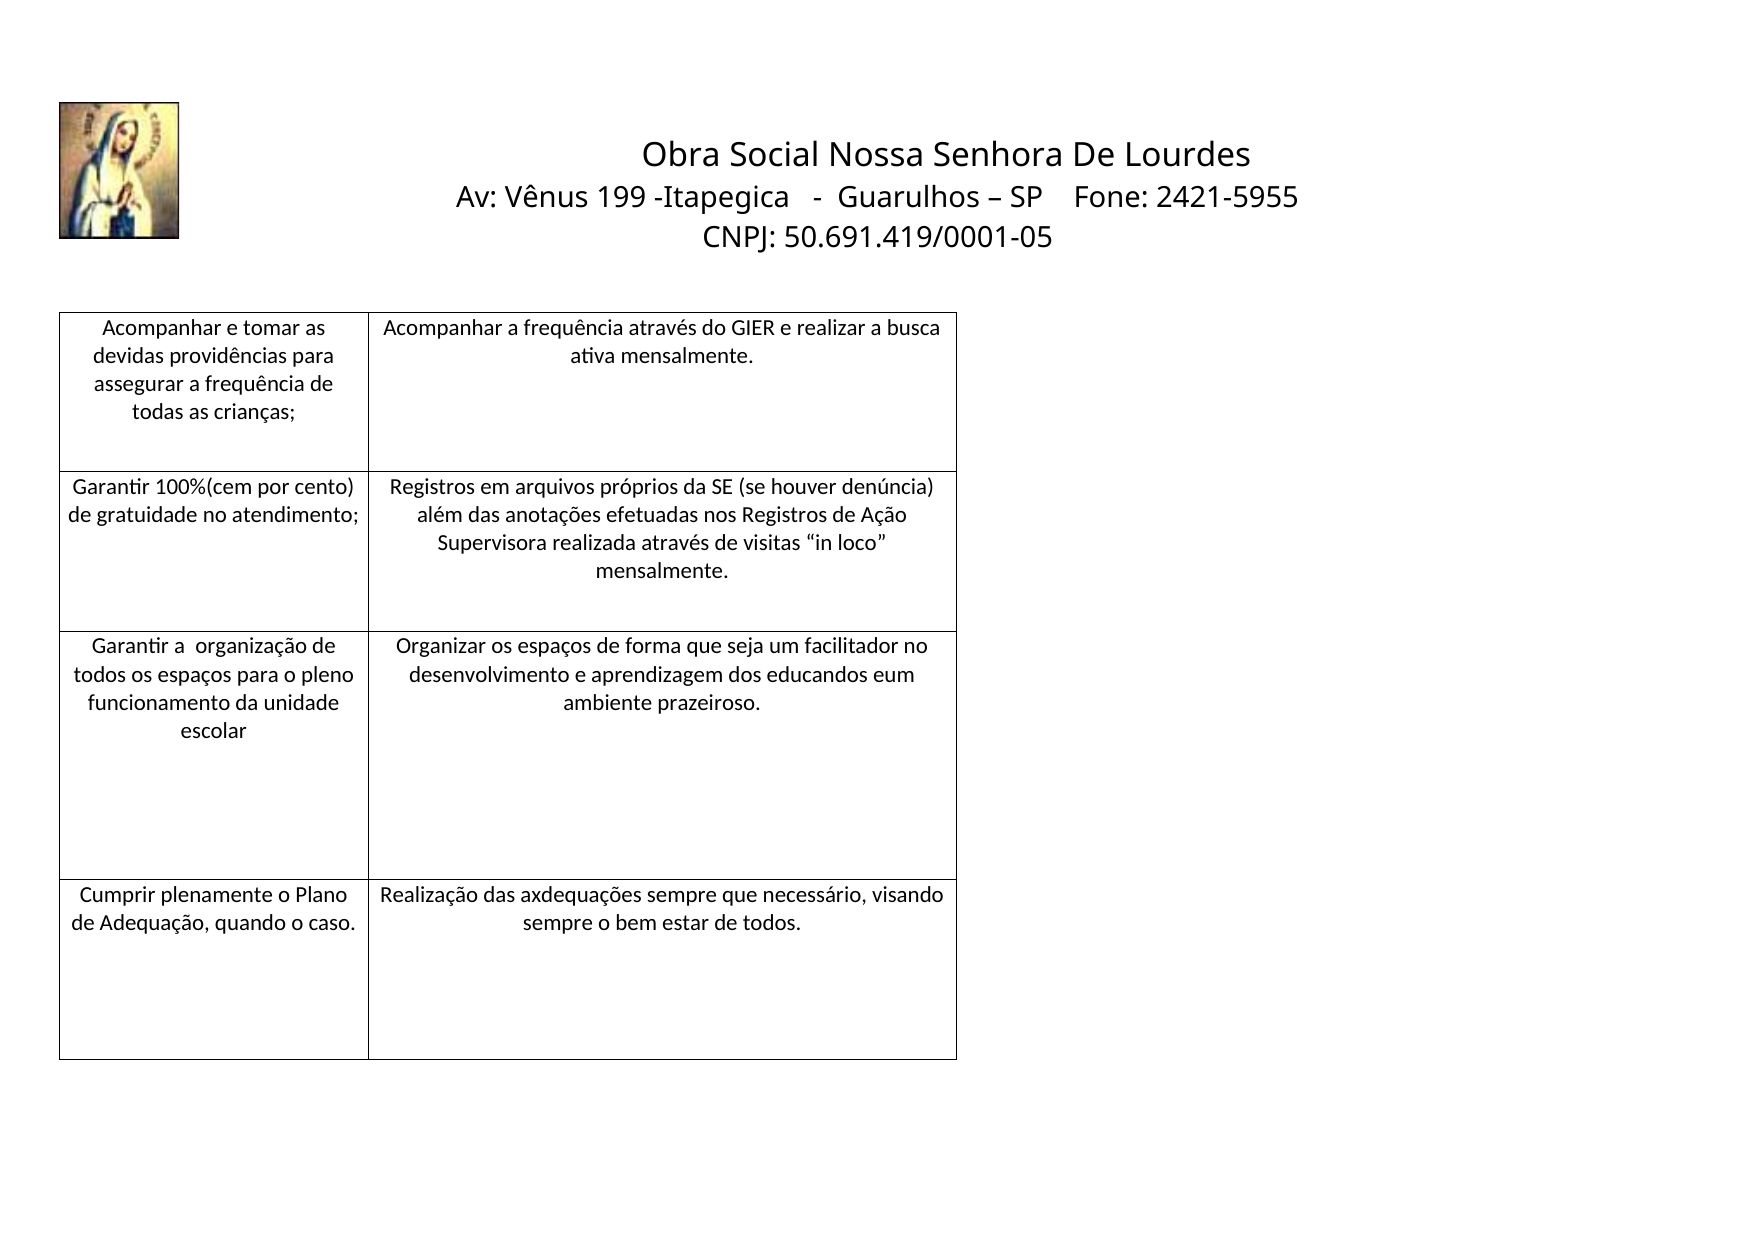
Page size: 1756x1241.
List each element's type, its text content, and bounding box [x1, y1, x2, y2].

table_cell [1058, 631, 1160, 879]
table_cell Registros em arquivos próprios da SE (se houver denúncia) além das anotações efetuadas nos Registros de Ação Supervisora realizada através de visitas “in loco” mensalmente. [369, 472, 956, 631]
table_cell [1058, 879, 1160, 1059]
table_cell [957, 879, 1058, 1059]
table_cell Acompanhar e tomar as devidas providências para assegurar a frequência de todas as crianças; [60, 313, 368, 471]
table_cell [1160, 312, 1165, 471]
table_cell [1160, 631, 1165, 879]
table_cell Garantir a organização de todos os espaços para o pleno funcionamento da unidade escolar [60, 632, 368, 879]
table_cell [957, 312, 1058, 471]
table_cell Realização das axdequações sempre que necessário, visando sempre o bem estar de todos. [369, 880, 956, 1059]
table_cell [957, 471, 1058, 631]
table_cell Organizar os espaços de forma que seja um facilitador no desenvolvimento e aprendizagem dos educandos eum ambiente prazeiroso. [369, 632, 956, 879]
table_cell [957, 631, 1058, 879]
table_cell Cumprir plenamente o Plano de Adequação, quando o caso. [60, 880, 368, 1059]
table_cell Acompanhar a frequência através do GIER e realizar a busca ativa mensalmente. [369, 313, 956, 471]
table_cell [1058, 471, 1160, 631]
table_cell [1058, 312, 1160, 471]
table_cell Garantir 100%(cem por cento) de gratuidade no atendimento; [60, 472, 368, 631]
table_cell [1160, 471, 1165, 631]
table_cell [1160, 879, 1165, 1059]
